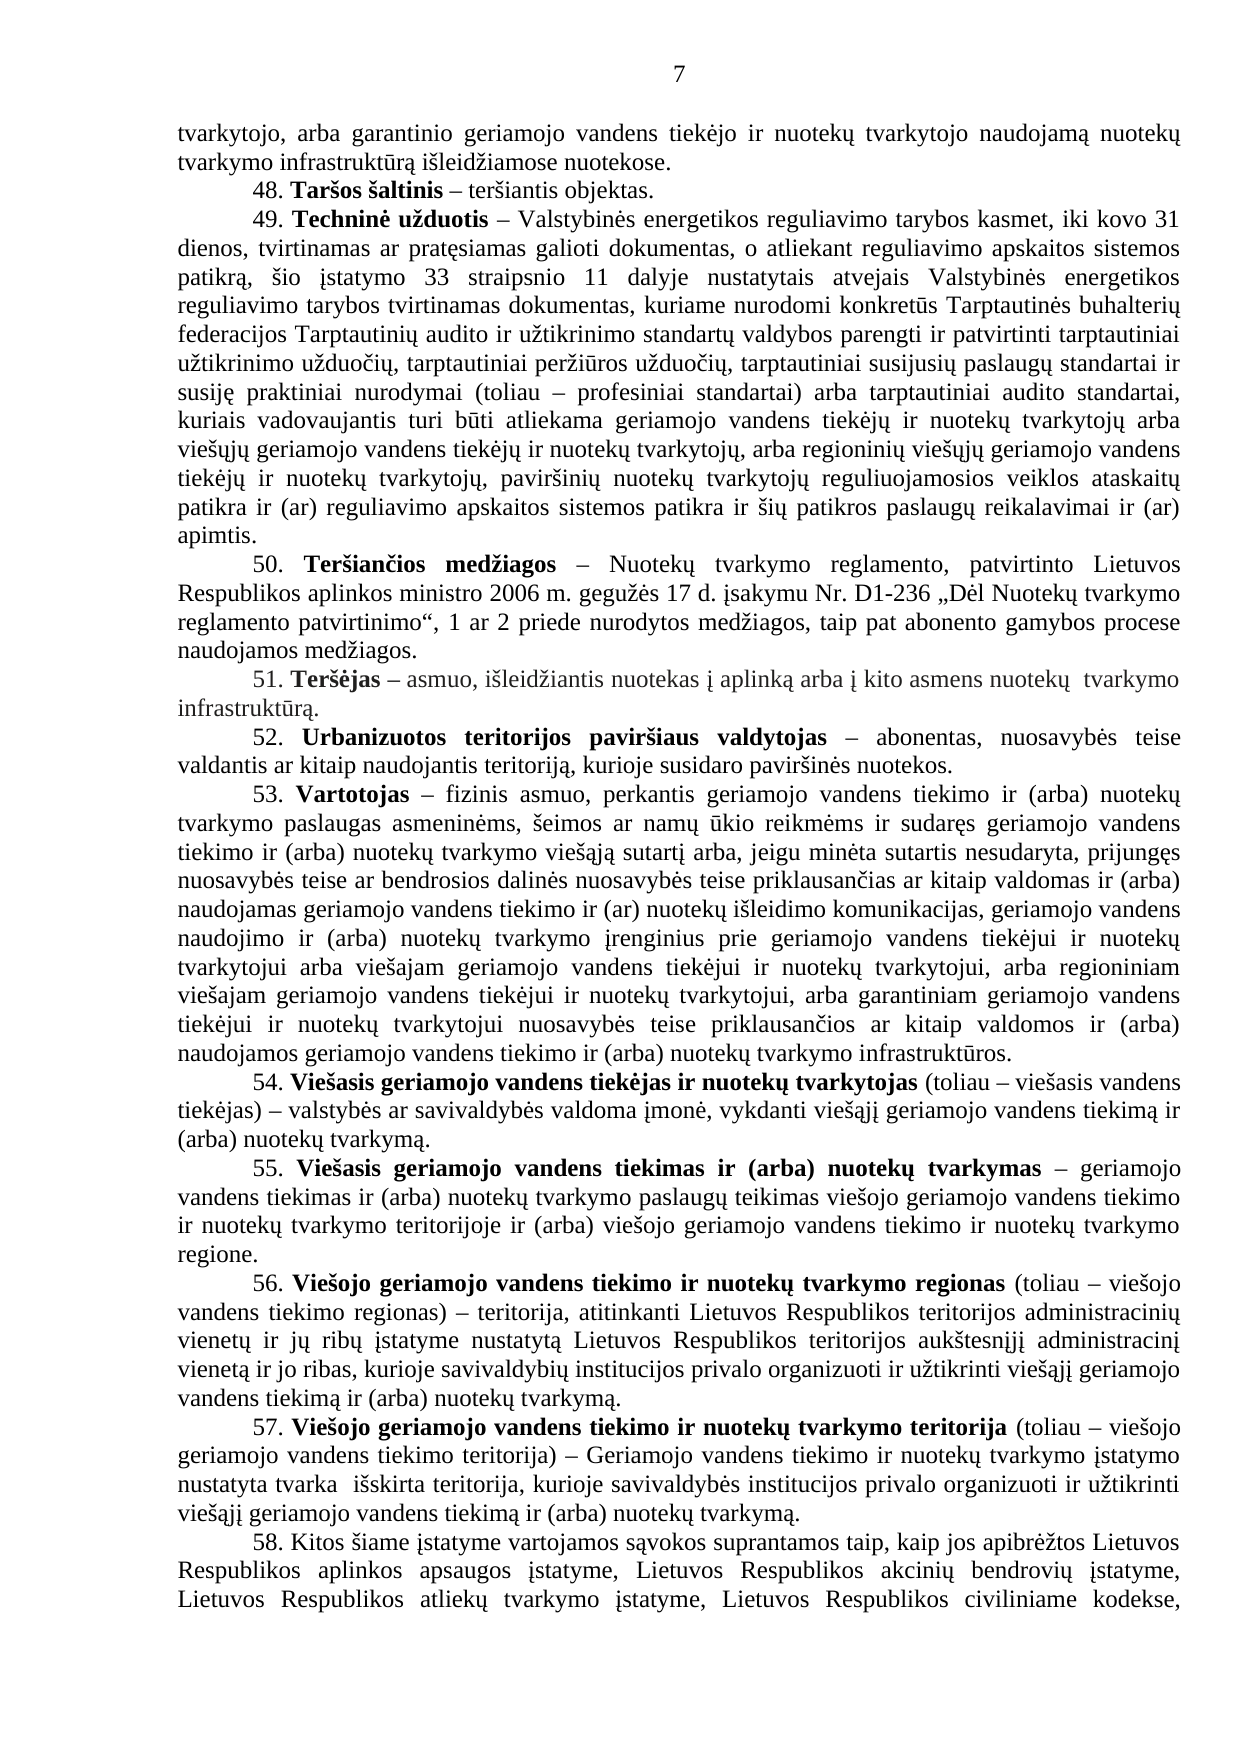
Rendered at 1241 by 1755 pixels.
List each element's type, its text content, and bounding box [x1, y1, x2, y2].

text 56. Viešojo geriamojo vandens tiekimo ir nuotekų tvarkymo regionas (toliau – viešojo vandens tiekimo regionas) – teritorija, atitinkanti Lietuvos Respublikos teritorijos administracinių vienetų ir jų ribų įstatyme nustatytą Lietuvos Respublikos teritorijos aukštesnįjį administracinį vienetą ir jo ribas, kurioje savivaldybių institucijos privalo organizuoti ir užtikrinti viešąjį geriamojo vandens tiekimą ir (arba) nuotekų tvarkymą. [177, 1268, 1181, 1412]
text 57. Viešojo geriamojo vandens tiekimo ir nuotekų tvarkymo teritorija (toliau – viešojo geriamojo vandens tiekimo teritorija) – Geriamojo vandens tiekimo ir nuotekų tvarkymo įstatymo nustatyta tvarka išskirta teritorija, kurioje savivaldybės institucijos privalo organizuoti ir užtikrinti viešąjį geriamojo vandens tiekimą ir (arba) nuotekų tvarkymą. [177, 1412, 1181, 1527]
text 52. Urbanizuotos teritorijos paviršiaus valdytojas – abonentas, nuosavybės teise valdantis ar kitaip naudojantis teritoriją, kurioje susidaro paviršinės nuotekos. [177, 722, 1181, 779]
text tvarkytojo, arba garantinio geriamojo vandens tiekėjo ir nuotekų tvarkytojo naudojamą nuotekų tvarkymo infrastruktūrą išleidžiamose nuotekose. [177, 118, 1181, 176]
text 51. Teršėjas – asmuo, išleidžiantis nuotekas į aplinką arba į kito asmens nuotekų tvarkymo infrastruktūrą. [177, 664, 1181, 722]
text 58. Kitos šiame įstatyme vartojamos sąvokos suprantamos taip, kaip jos apibrėžtos Lietuvos Respublikos aplinkos apsaugos įstatyme, Lietuvos Respublikos akcinių bendrovių įstatyme, Lietuvos Respublikos atliekų tvarkymo įstatyme, Lietuvos Respublikos civiliniame kodekse, [177, 1527, 1181, 1613]
text 55. Viešasis geriamojo vandens tiekimas ir (arba) nuotekų tvarkymas – geriamojo vandens tiekimas ir (arba) nuotekų tvarkymo paslaugų teikimas viešojo geriamojo vandens tiekimo ir nuotekų tvarkymo teritorijoje ir (arba) viešojo geriamojo vandens tiekimo ir nuotekų tvarkymo regione. [177, 1153, 1181, 1268]
text 54. Viešasis geriamojo vandens tiekėjas ir nuotekų tvarkytojas (toliau – viešasis vandens tiekėjas) – valstybės ar savivaldybės valdoma įmonė, vykdanti viešąjį geriamojo vandens tiekimą ir (arba) nuotekų tvarkymą. [177, 1067, 1181, 1153]
text 49. Techninė užduotis – Valstybinės energetikos reguliavimo tarybos kasmet, iki kovo 31 dienos, tvirtinamas ar pratęsiamas galioti dokumentas, o atliekant reguliavimo apskaitos sistemos patikrą, šio įstatymo 33 straipsnio 11 dalyje nustatytais atvejais Valstybinės energetikos reguliavimo tarybos tvirtinamas dokumentas, kuriame nurodomi konkretūs Tarptautinės buhalterių federacijos Tarptautinių audito ir užtikrinimo standartų valdybos parengti ir patvirtinti tarptautiniai užtikrinimo užduočių, tarptautiniai peržiūros užduočių, tarptautiniai susijusių paslaugų standartai ir susiję praktiniai nurodymai (toliau – profesiniai standartai) arba tarptautiniai audito standartai, kuriais vadovaujantis turi būti atliekama geriamojo vandens tiekėjų ir nuotekų tvarkytojų arba viešųjų geriamojo vandens tiekėjų ir nuotekų tvarkytojų, arba regioninių viešųjų geriamojo vandens tiekėjų ir nuotekų tvarkytojų, paviršinių nuotekų tvarkytojų reguliuojamosios veiklos ataskaitų patikra ir (ar) reguliavimo apskaitos sistemos patikra ir šių patikros paslaugų reikalavimai ir (ar) apimtis. [177, 204, 1181, 549]
text 48. Taršos šaltinis – teršiantis objektas. [177, 176, 1181, 204]
text 50. Teršiančios medžiagos – Nuotekų tvarkymo reglamento, patvirtinto Lietuvos Respublikos aplinkos ministro 2006 m. gegužės 17 d. įsakymu Nr. D1-236 „Dėl Nuotekų tvarkymo reglamento patvirtinimo“, 1 ar 2 priede nurodytos medžiagos, taip pat abonento gamybos procese naudojamos medžiagos. [177, 549, 1181, 664]
text 53. Vartotojas – fizinis asmuo, perkantis geriamojo vandens tiekimo ir (arba) nuotekų tvarkymo paslaugas asmeninėms, šeimos ar namų ūkio reikmėms ir sudaręs geriamojo vandens tiekimo ir (arba) nuotekų tvarkymo viešąją sutartį arba, jeigu minėta sutartis nesudaryta, prijungęs nuosavybės teise ar bendrosios dalinės nuosavybės teise priklausančias ar kitaip valdomas ir (arba) naudojamas geriamojo vandens tiekimo ir (ar) nuotekų išleidimo komunikacijas, geriamojo vandens naudojimo ir (arba) nuotekų tvarkymo įrenginius prie geriamojo vandens tiekėjui ir nuotekų tvarkytojui arba viešajam geriamojo vandens tiekėjui ir nuotekų tvarkytojui, arba regioniniam viešajam geriamojo vandens tiekėjui ir nuotekų tvarkytojui, arba garantiniam geriamojo vandens tiekėjui ir nuotekų tvarkytojui nuosavybės teise priklausančios ar kitaip valdomos ir (arba) naudojamos geriamojo vandens tiekimo ir (arba) nuotekų tvarkymo infrastruktūros. [177, 779, 1181, 1067]
